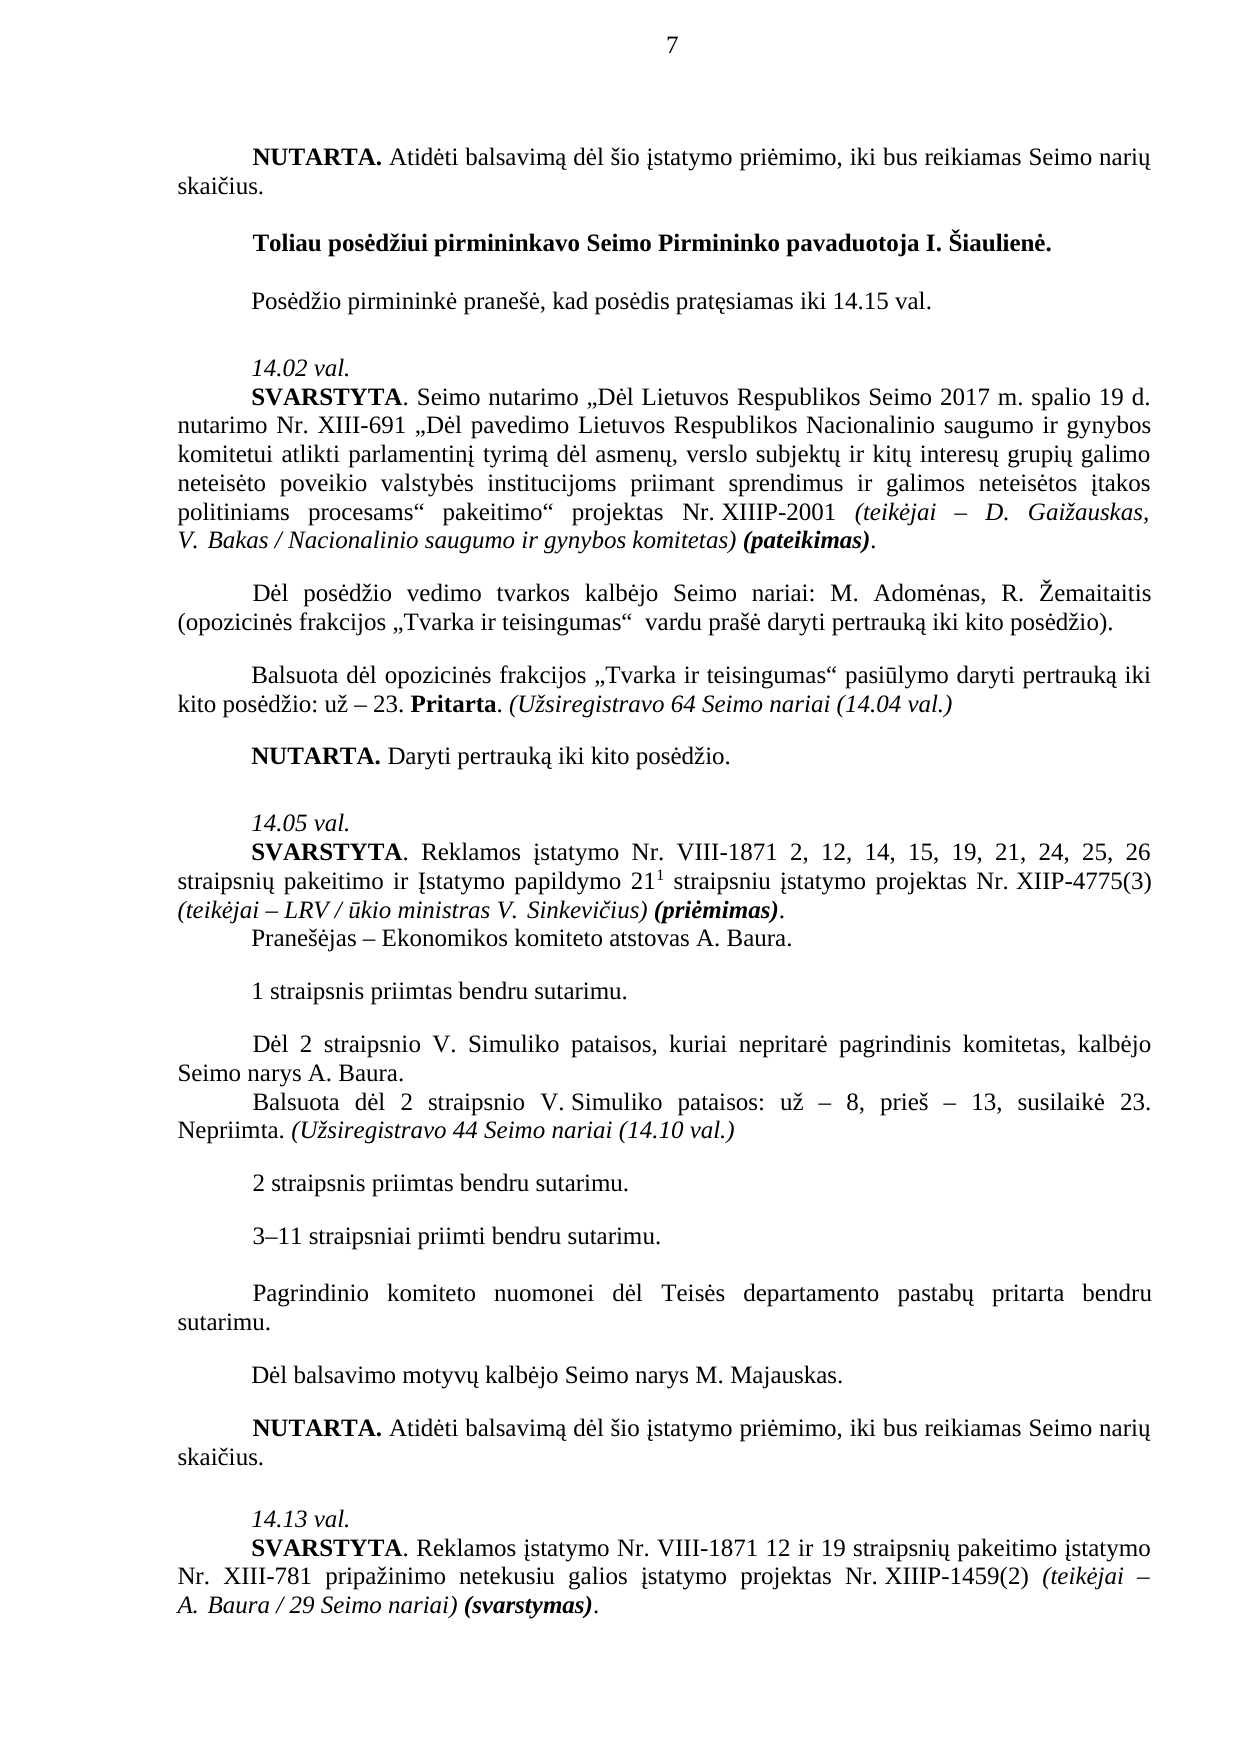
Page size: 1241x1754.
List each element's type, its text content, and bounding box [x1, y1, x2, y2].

text 14.02 val. [177, 353, 1152, 382]
text Posėdžio pirmininkė pranešė, kad posėdis pratęsiamas iki 14.15 val. [177, 286, 1152, 315]
text Toliau posėdžiui pirmininkavo Seimo Pirmininko pavaduotoja I. Šiaulienė. [177, 228, 1152, 257]
text Dėl posėdžio vedimo tvarkos kalbėjo Seimo nariai: M. Adomėnas, R. Žemaitaitis (opozicinės frakcijos „Tvarka ir teisingumas“ vardu prašė daryti pertrauką iki kito posėdžio). [177, 578, 1152, 636]
text 2 straipsnis priimtas bendru sutarimu. [177, 1168, 1152, 1197]
text 14.05 val. [177, 808, 1152, 837]
text Pranešėjas – Ekonomikos komiteto atstovas A. Baura. [177, 923, 1152, 952]
text NUTARTA. Daryti pertrauką iki kito posėdžio. [177, 741, 1152, 770]
text 1 straipsnis priimtas bendru sutarimu. [177, 976, 1152, 1005]
text Pagrindinio komiteto nuomonei dėl Teisės departamento pastabų pritarta bendru sutarimu. [177, 1278, 1152, 1336]
text Balsuota dėl 2 straipsnio V. Simuliko pataisos: už – 8, prieš – 13, susilaikė 23. Nepriimta. (Užsiregistravo 44 Seimo nariai (14.10 val.) [177, 1087, 1152, 1144]
text 14.13 val. [177, 1504, 1152, 1533]
text NUTARTA. Atidėti balsavimą dėl šio įstatymo priėmimo, iki bus reikiamas Seimo narių skaičius. [177, 1413, 1152, 1470]
text SVARSTYTA. Reklamos įstatymo Nr. VIII-1871 12 ir 19 straipsnių pakeitimo įstatymo Nr. XIII-781 pripažinimo netekusiu galios įstatymo projektas Nr. XIIIP-1459(2) (teikėjai – A. Baura / 29 Seimo nariai) (svarstymas). [177, 1533, 1152, 1619]
text SVARSTYTA. Reklamos įstatymo Nr. VIII-1871 2, 12, 14, 15, 19, 21, 24, 25, 26 straipsnių pakeitimo ir Įstatymo papildymo 211 straipsniu įstatymo projektas Nr. XIIP-4775(3) (teikėjai – LRV / ūkio ministras V. Sinkevičius) (priėmimas). [177, 837, 1152, 923]
text Balsuota dėl opozicinės frakcijos „Tvarka ir teisingumas“ pasiūlymo daryti pertrauką iki kito posėdžio: už – 23. Pritarta. (Užsiregistravo 64 Seimo nariai (14.04 val.) [177, 660, 1152, 717]
text NUTARTA. Atidėti balsavimą dėl šio įstatymo priėmimo, iki bus reikiamas Seimo narių skaičius. [177, 142, 1152, 200]
text 3–11 straipsniai priimti bendru sutarimu. [177, 1221, 1152, 1250]
text SVARSTYTA. Seimo nutarimo „Dėl Lietuvos Respublikos Seimo 2017 m. spalio 19 d. nutarimo Nr. XIII-691 „Dėl pavedimo Lietuvos Respublikos Nacionalinio saugumo ir gynybos komitetui atlikti parlamentinį tyrimą dėl asmenų, verslo subjektų ir kitų interesų grupių galimo neteisėto poveikio valstybės institucijoms priimant sprendimus ir galimos neteisėtos įtakos politiniams procesams“ pakeitimo“ projektas Nr. XIIIP-2001 (teikėjai – D. Gaižauskas, V. Bakas / Nacionalinio saugumo ir gynybos komitetas) (pateikimas). [177, 382, 1152, 554]
text Dėl balsavimo motyvų kalbėjo Seimo narys M. Majauskas. [177, 1360, 1152, 1389]
text Dėl 2 straipsnio V. Simuliko pataisos, kuriai nepritarė pagrindinis komitetas, kalbėjo Seimo narys A. Baura. [177, 1029, 1152, 1087]
